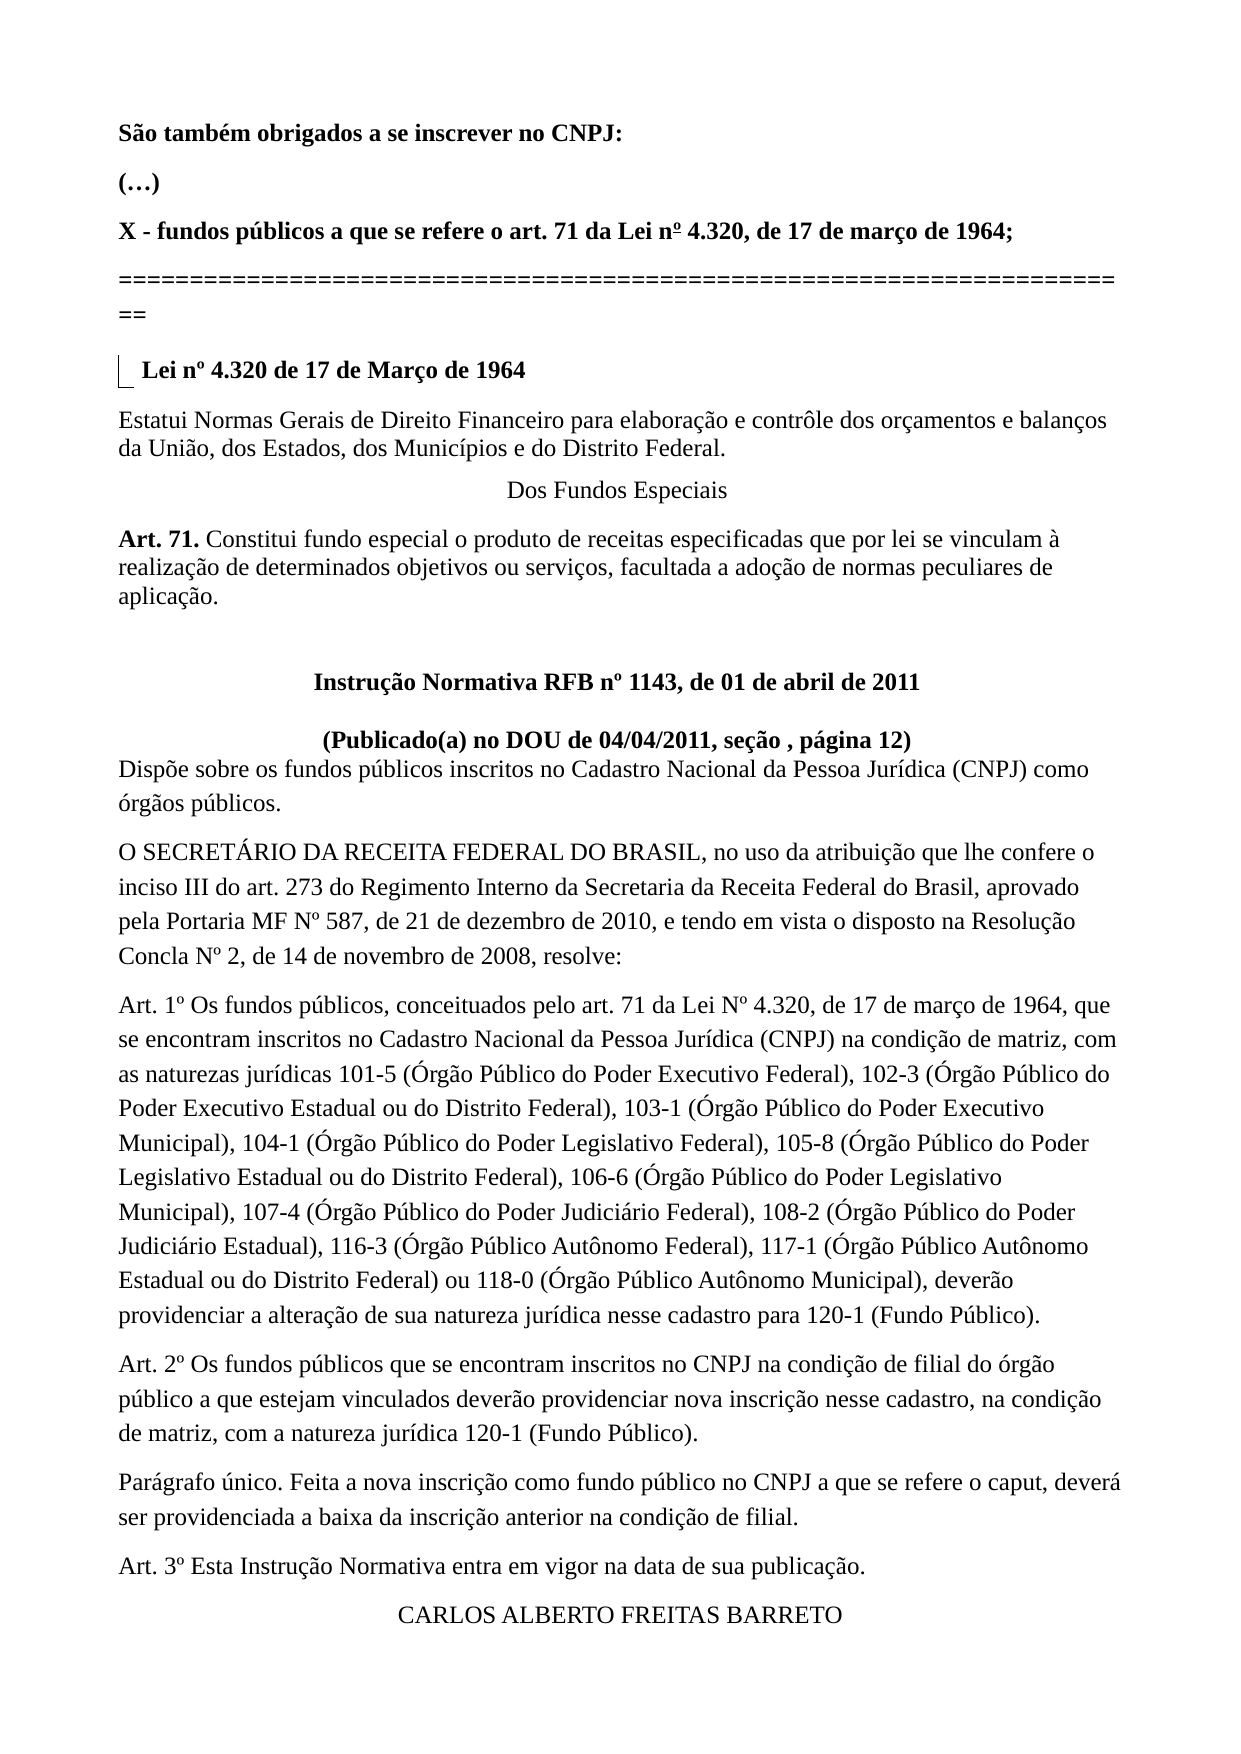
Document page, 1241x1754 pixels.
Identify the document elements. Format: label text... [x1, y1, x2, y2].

text CARLOS ALBERTO FREITAS BARRETO [118, 1600, 1122, 1628]
text Art. 1º Os fundos públicos, conceituados pelo art. 71 da Lei Nº 4.320, de 17 de março de 1964, que se encontram inscritos no Cadastro Nacional da Pessoa Jurídica (CNPJ) na condição de matriz, com as naturezas jurídicas 101-5 (Órgão Público do Poder Executivo Federal), 102-3 (Órgão Público do Poder Executivo Estadual ou do Distrito Federal), 103-1 (Órgão Público do Poder Executivo Municipal), 104-1 (Órgão Público do Poder Legislativo Federal), 105-8 (Órgão Público do Poder Legislativo Estadual ou do Distrito Federal), 106-6 (Órgão Público do Poder Legislativo Municipal), 107-4 (Órgão Público do Poder Judiciário Federal), 108-2 (Órgão Público do Poder Judiciário Estadual), 116-3 (Órgão Público Autônomo Federal), 117-1 (Órgão Público Autônomo Estadual ou do Distrito Federal) ou 118-0 (Órgão Público Autônomo Municipal), deverão providenciar a alteração de sua natureza jurídica nesse cadastro para 120-1 (Fundo Público). [118, 990, 1122, 1329]
text O SECRETÁRIO DA RECEITA FEDERAL DO BRASIL, no uso da atribuição que lhe confere o inciso III do art. 273 do Regimento Interno da Secretaria da Receita Federal do Brasil, aprovado pela Portaria MF Nº 587, de 21 de dezembro de 2010, e tendo em vista o disposto na Resolução Concla Nº 2, de 14 de novembro de 2008, resolve: [118, 837, 1122, 969]
text Instrução Normativa RFB nº 1143, de 01 de abril de 2011 [118, 667, 1122, 696]
text (…) [118, 167, 1122, 196]
subtitle Lei nº 4.320 de 17 de Março de 1964 [119, 355, 1122, 387]
text Art. 3º Esta Instrução Normativa entra em vigor na data de sua publicação. [118, 1551, 1122, 1579]
text Dispõe sobre os fundos públicos inscritos no Cadastro Nacional da Pessoa Jurídica (CNPJ) como órgãos públicos. [118, 754, 1122, 817]
subtitle Estatui Normas Gerais de Direito Financeiro para elaboração e contrôle dos orçamentos e balanços da União, dos Estados, dos Municípios e do Distrito Federal. [118, 405, 1122, 462]
text São também obrigados a se inscrever no CNPJ: [118, 118, 1122, 147]
text X - fundos públicos a que se refere o art. 71 da Lei nº 4.320, de 17 de março de 1964; [118, 216, 1122, 245]
text (Publicado(a) no DOU de 04/04/2011, seção , página 12) [118, 725, 1122, 754]
text Art. 2º Os fundos públicos que se encontram inscritos no CNPJ na condição de filial do órgão público a que estejam vinculados deverão providenciar nova inscrição nesse cadastro, na condição de matriz, com a natureza jurídica 120-1 (Fundo Público). [118, 1349, 1122, 1447]
text Art. 71. Constitui fundo especial o produto de receitas especificadas que por lei se vinculam à realização de determinados objetivos ou serviços, facultada a adoção de normas peculiares de aplicação. [118, 524, 1122, 610]
text Parágrafo único. Feita a nova inscrição como fundo público no CNPJ a que se refere o caput, deverá ser providenciada a baixa da inscrição anterior na condição de filial. [118, 1467, 1122, 1530]
text Dos Fundos Especiais [118, 475, 1122, 503]
text ======================================================================== [118, 265, 1122, 328]
